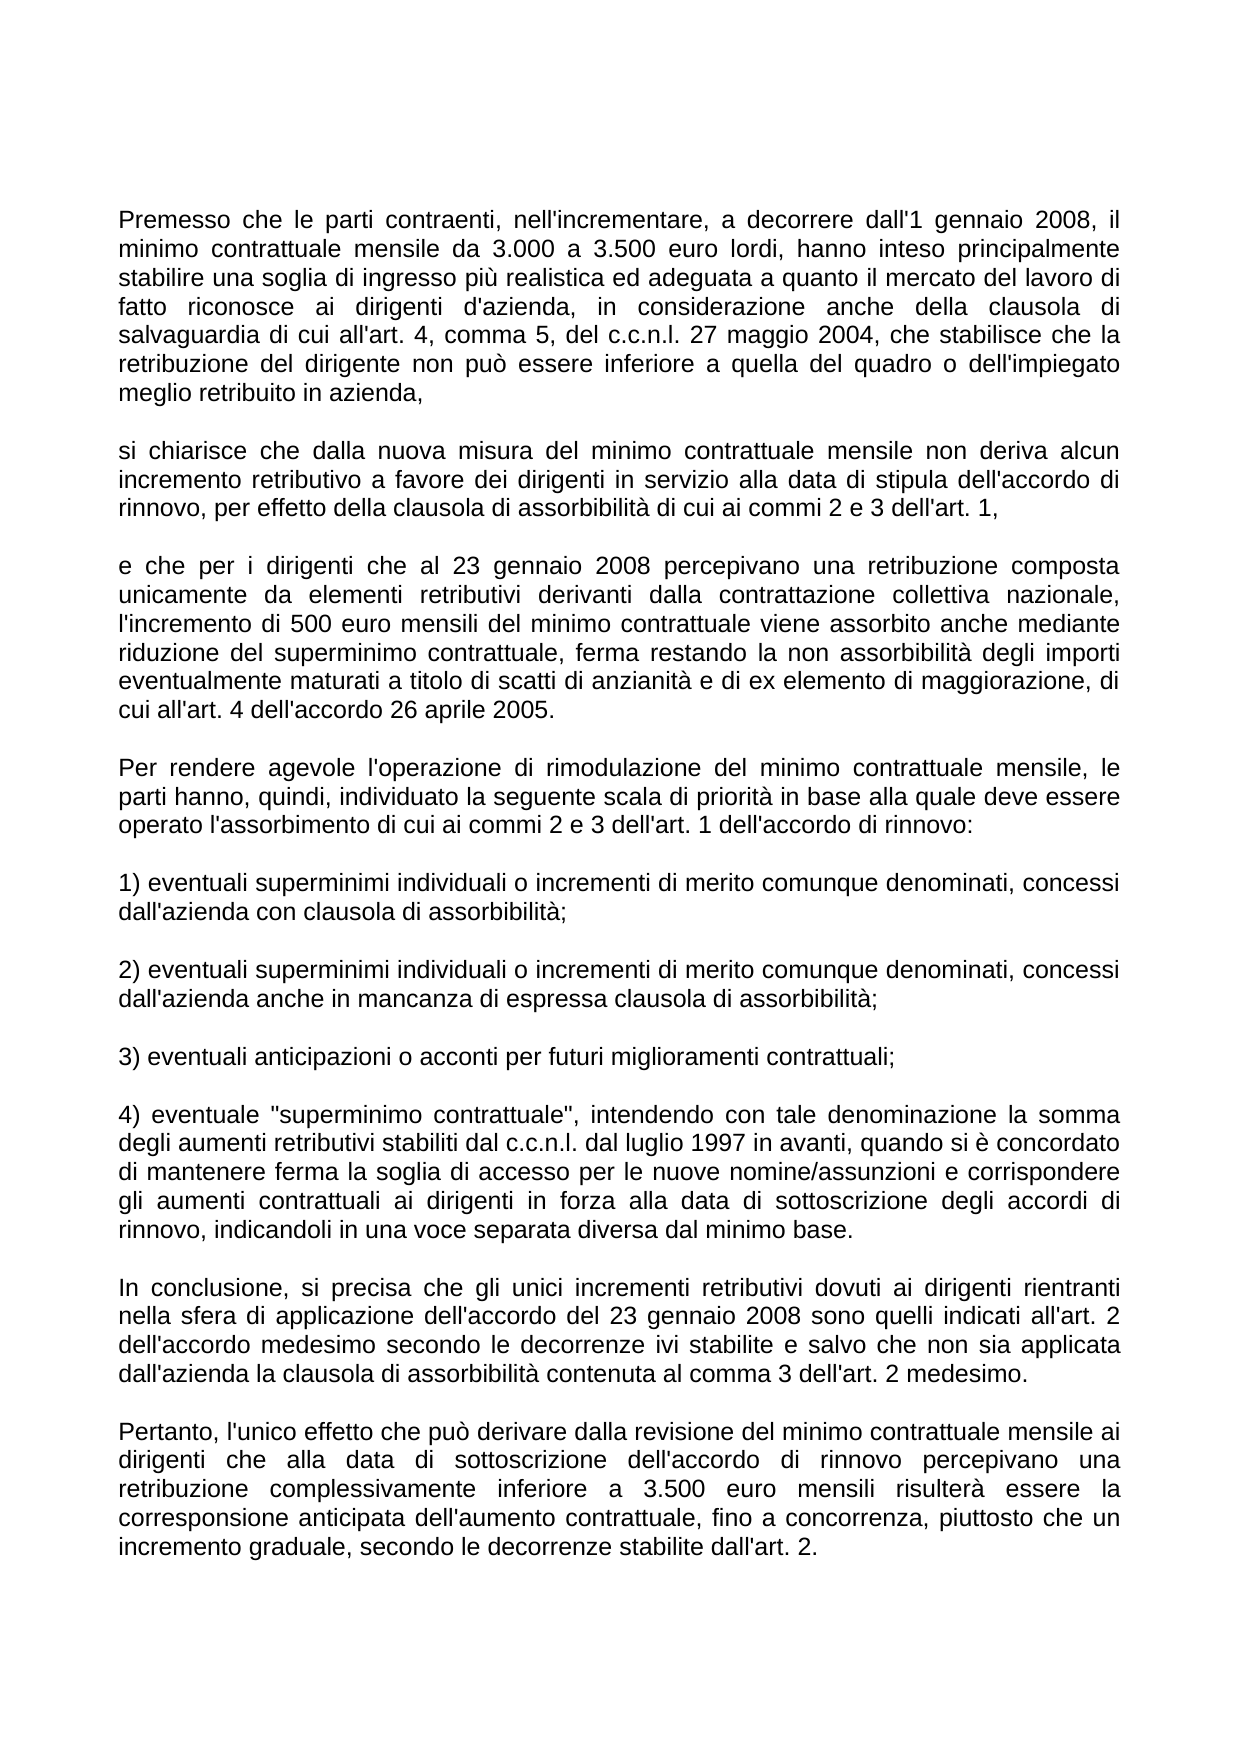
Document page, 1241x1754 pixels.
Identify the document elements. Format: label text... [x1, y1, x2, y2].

text 2) eventuali superminimi individuali o incrementi di merito comunque denominati, concessi dall'azienda anche in mancanza di espressa clausola di assorbibilità; [118, 955, 1122, 1013]
text Per rendere agevole l'operazione di rimodulazione del minimo contrattuale mensile, le parti hanno, quindi, individuato la seguente scala di priorità in base alla quale deve essere operato l'assorbimento di cui ai commi 2 e 3 dell'art. 1 dell'accordo di rinnovo: [118, 753, 1122, 839]
text In conclusione, si precisa che gli unici incrementi retributivi dovuti ai dirigenti rientranti nella sfera di applicazione dell'accordo del 23 gennaio 2008 sono quelli indicati all'art. 2 dell'accordo medesimo secondo le decorrenze ivi stabilite e salvo che non sia applicata dall'azienda la clausola di assorbibilità contenuta al comma 3 dell'art. 2 medesimo. [118, 1273, 1122, 1388]
text 3) eventuali anticipazioni o acconti per futuri miglioramenti contrattuali; [118, 1042, 1122, 1071]
text si chiarisce che dalla nuova misura del minimo contrattuale mensile non deriva alcun incremento retributivo a favore dei dirigenti in servizio alla data di stipula dell'accordo di rinnovo, per effetto della clausola di assorbibilità di cui ai commi 2 e 3 dell'art. 1, [118, 436, 1122, 522]
text 4) eventuale "superminimo contrattuale", intendendo con tale denominazione la somma degli aumenti retributivi stabiliti dal c.c.n.l. dal luglio 1997 in avanti, quando si è concordato di mantenere ferma la soglia di accesso per le nuove nomine/assunzioni e corrispondere gli aumenti contrattuali ai dirigenti in forza alla data di sottoscrizione degli accordi di rinnovo, indicandoli in una voce separata diversa dal minimo base. [118, 1100, 1122, 1243]
text 1) eventuali superminimi individuali o incrementi di merito comunque denominati, concessi dall'azienda con clausola di assorbibilità; [118, 868, 1122, 926]
text Premesso che le parti contraenti, nell'incrementare, a decorrere dall'1 gennaio 2008, il minimo contrattuale mensile da 3.000 a 3.500 euro lordi, hanno inteso principalmente stabilire una soglia di ingresso più realistica ed adeguata a quanto il mercato del lavoro di fatto riconosce ai dirigenti d'azienda, in considerazione anche della clausola di salvaguardia di cui all'art. 4, comma 5, del c.c.n.l. 27 maggio 2004, che stabilisce che la retribuzione del dirigente non può essere inferiore a quella del quadro o dell'impiegato meglio retribuito in azienda, [118, 206, 1122, 407]
text Pertanto, l'unico effetto che può derivare dalla revisione del minimo contrattuale mensile ai dirigenti che alla data di sottoscrizione dell'accordo di rinnovo percepivano una retribuzione complessivamente inferiore a 3.500 euro mensili risulterà essere la corresponsione anticipata dell'aumento contrattuale, fino a concorrenza, piuttosto che un incremento graduale, secondo le decorrenze stabilite dall'art. 2. [118, 1417, 1122, 1561]
text e che per i dirigenti che al 23 gennaio 2008 percepivano una retribuzione composta unicamente da elementi retributivi derivanti dalla contrattazione collettiva nazionale, l'incremento di 500 euro mensili del minimo contrattuale viene assorbito anche mediante riduzione del superminimo contrattuale, ferma restando la non assorbibilità degli importi eventualmente maturati a titolo di scatti di anzianità e di ex elemento di maggiorazione, di cui all'art. 4 dell'accordo 26 aprile 2005. [118, 551, 1122, 724]
